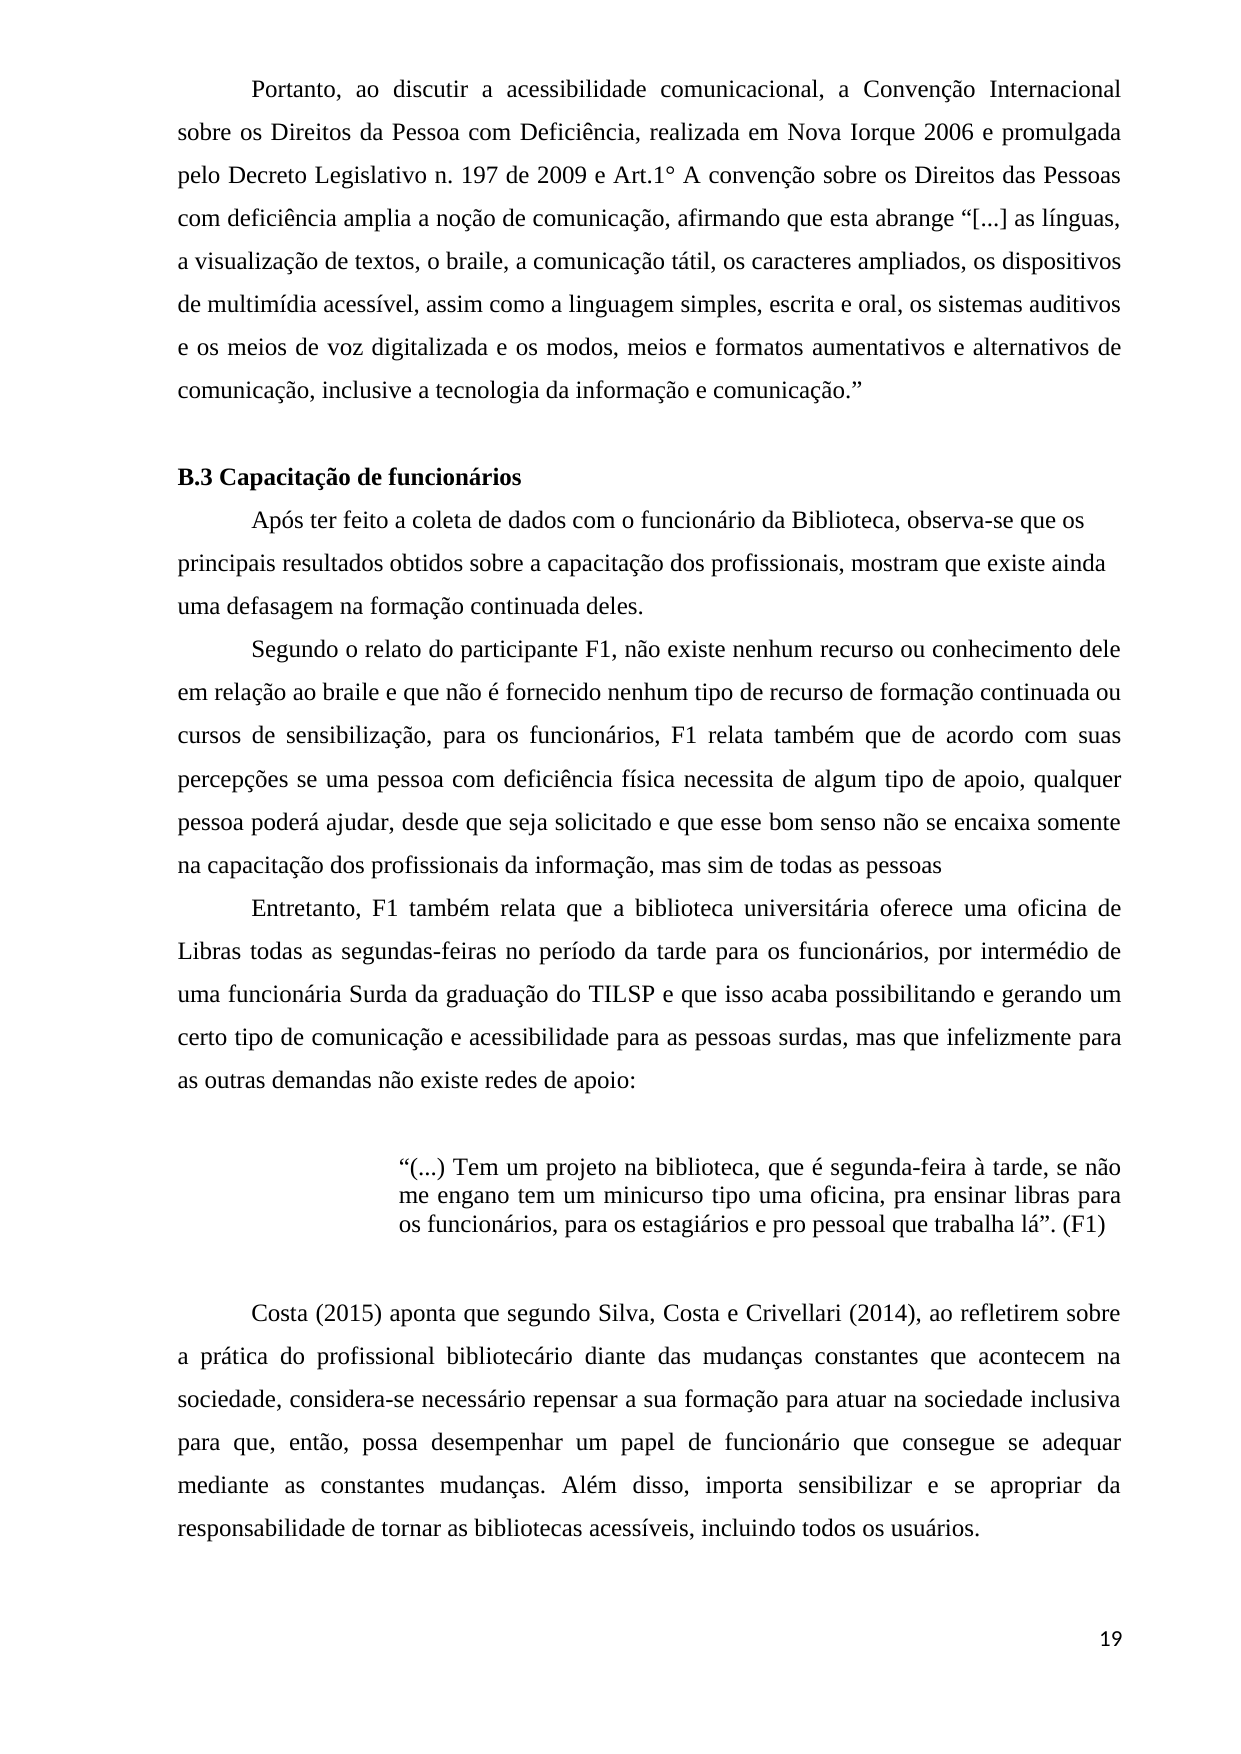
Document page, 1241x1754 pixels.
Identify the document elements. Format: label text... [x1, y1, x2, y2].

text Costa (2015) aponta que segundo Silva, Costa e Crivellari (2014), ao refletirem sobre a prática do profissional bibliotecário diante das mudanças constantes que acontecem na sociedade, considera-se necessário repensar a sua formação para atuar na sociedade inclusiva para que, então, possa desempenhar um papel de funcionário que consegue se adequar mediante as constantes mudanças. Além disso, importa sensibilizar e se apropriar da responsabilidade de tornar as bibliotecas acessíveis, incluindo todos os usuários. [177, 1298, 1122, 1542]
text B.3 Capacitação de funcionários [177, 462, 1122, 491]
text Segundo o relato do participante F1, não existe nenhum recurso ou conhecimento dele em relação ao braile e que não é fornecido nenhum tipo de recurso de formação continuada ou cursos de sensibilização, para os funcionários, F1 relata também que de acordo com suas percepções se uma pessoa com deficiência física necessita de algum tipo de apoio, qualquer pessoa poderá ajudar, desde que seja solicitado e que esse bom senso não se encaixa somente na capacitação dos profissionais da informação, mas sim de todas as pessoas [177, 634, 1122, 879]
text Após ter feito a coleta de dados com o funcionário da Biblioteca, observa-se que os principais resultados obtidos sobre a capacitação dos profissionais, mostram que existe ainda uma defasagem na formação continuada deles. [177, 505, 1122, 620]
text Entretanto, F1 também relata que a biblioteca universitária oferece uma oficina de Libras todas as segundas-feiras no período da tarde para os funcionários, por intermédio de uma funcionária Surda da graduação do TILSP e que isso acaba possibilitando e gerando um certo tipo de comunicação e acessibilidade para as pessoas surdas, mas que infelizmente para as outras demandas não existe redes de apoio: [177, 893, 1122, 1094]
text “(...) Tem um projeto na biblioteca, que é segunda-feira à tarde, se não me engano tem um minicurso tipo uma oficina, pra ensinar libras para os funcionários, para os estagiários e pro pessoal que trabalha lá”. (F1) [398, 1152, 1122, 1238]
text Portanto, ao discutir a acessibilidade comunicacional, a Convenção Internacional sobre os Direitos da Pessoa com Deficiência, realizada em Nova Iorque 2006 e promulgada pelo Decreto Legislativo n. 197 de 2009 e Art.1° A convenção sobre os Direitos das Pessoas com deficiência amplia a noção de comunicação, afirmando que esta abrange “[...] as línguas, a visualização de textos, o braile, a comunicação tátil, os caracteres ampliados, os dispositivos de multimídia acessível, assim como a linguagem simples, escrita e oral, os sistemas auditivos e os meios de voz digitalizada e os modos, meios e formatos aumentativos e alternativos de comunicação, inclusive a tecnologia da informação e comunicação.” [177, 74, 1122, 404]
